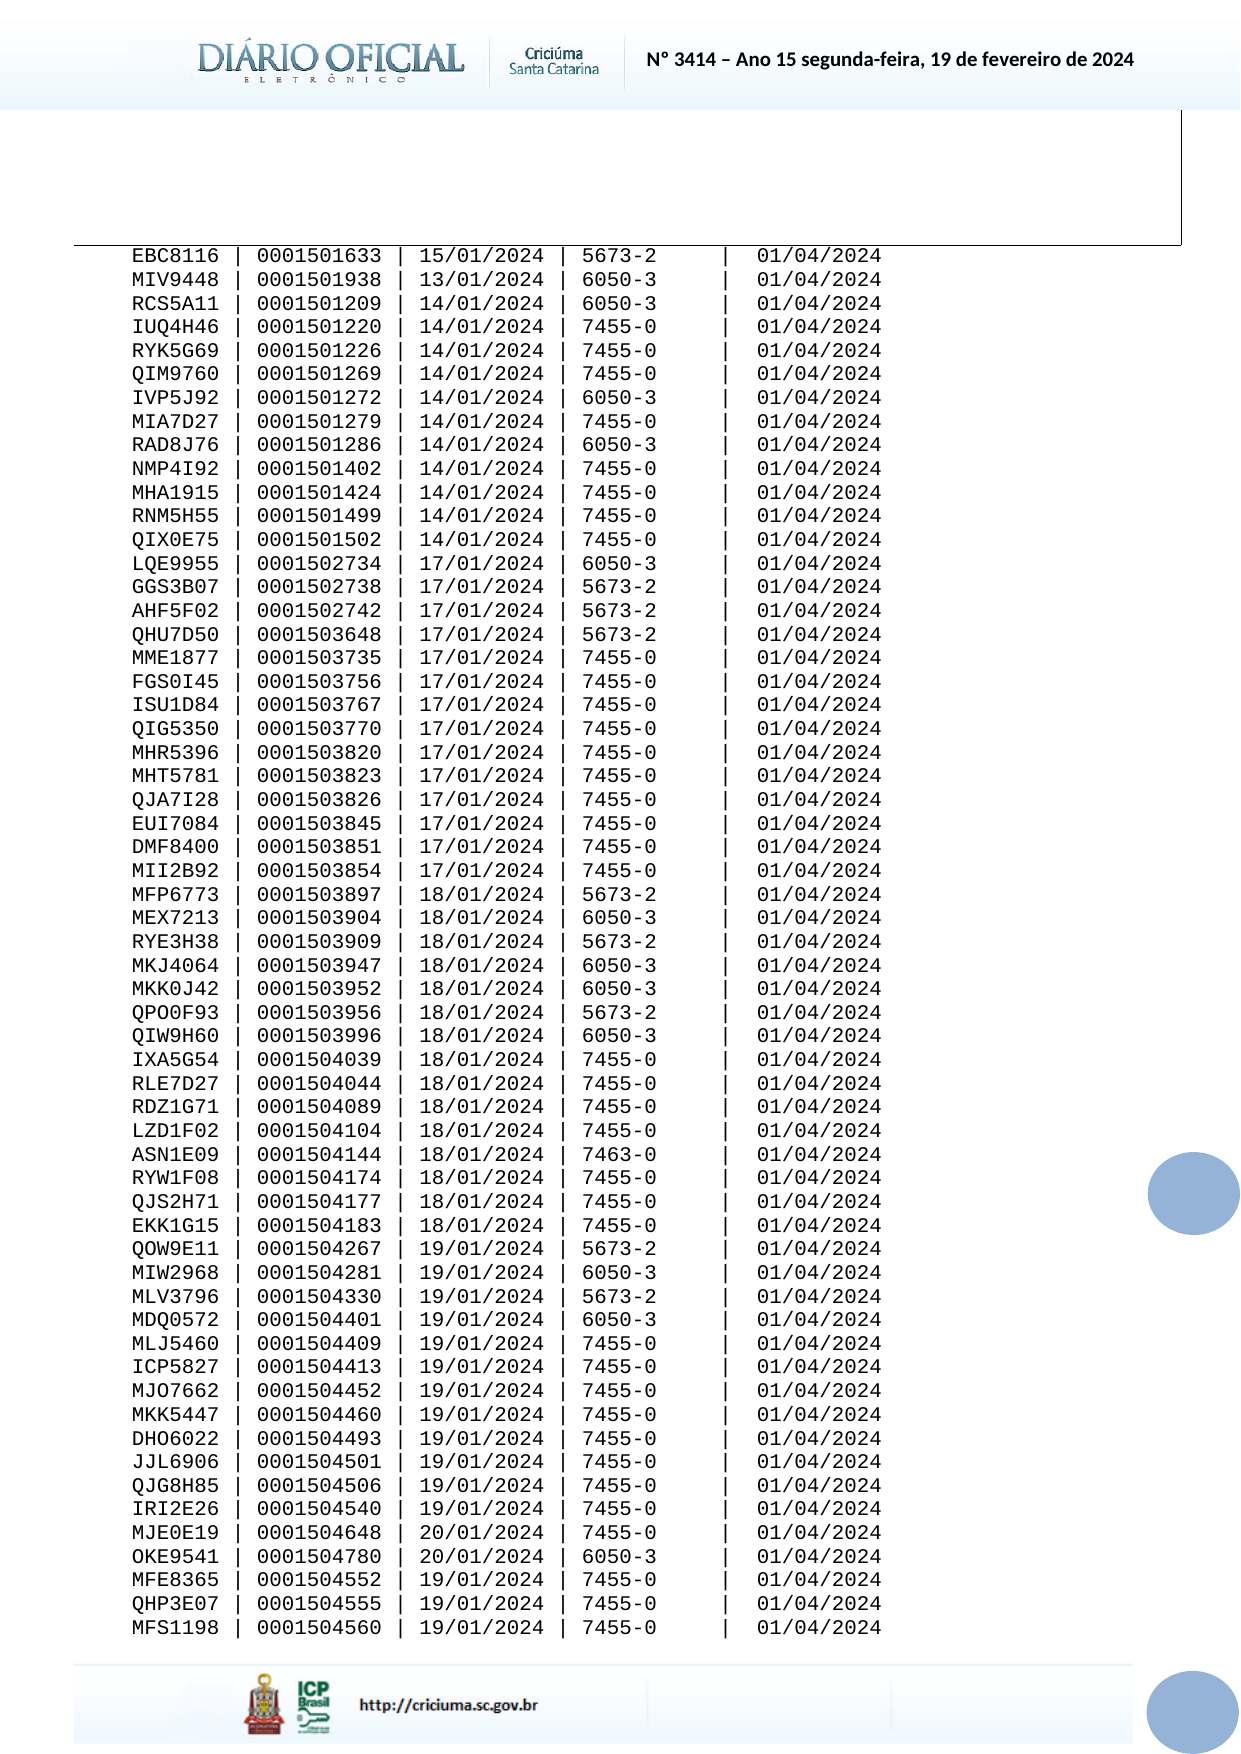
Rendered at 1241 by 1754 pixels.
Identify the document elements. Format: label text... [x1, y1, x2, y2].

text MHA1915 | 0001501424 | 14/01/2024 | 7455-0 | 01/04/2024 [44, 482, 1181, 505]
text QIG5350 | 0001503770 | 17/01/2024 | 7455-0 | 01/04/2024 [44, 718, 1181, 742]
text FGS0I45 | 0001503756 | 17/01/2024 | 7455-0 | 01/04/2024 [44, 671, 1181, 694]
text JJL6906 | 0001504501 | 19/01/2024 | 7455-0 | 01/04/2024 [44, 1451, 1181, 1475]
text QPO0F93 | 0001503956 | 18/01/2024 | 5673-2 | 01/04/2024 [44, 1002, 1181, 1026]
text MME1877 | 0001503735 | 17/01/2024 | 7455-0 | 01/04/2024 [44, 647, 1181, 671]
text MJO7662 | 0001504452 | 19/01/2024 | 7455-0 | 01/04/2024 [44, 1380, 1181, 1404]
text IXA5G54 | 0001504039 | 18/01/2024 | 7455-0 | 01/04/2024 [44, 1049, 1181, 1073]
text IUQ4H46 | 0001501220 | 14/01/2024 | 7455-0 | 01/04/2024 [44, 316, 1181, 340]
text EBC8116 | 0001501633 | 15/01/2024 | 5673-2 | 01/04/2024 [44, 245, 1181, 269]
text RYE3H38 | 0001503909 | 18/01/2024 | 5673-2 | 01/04/2024 [44, 931, 1181, 954]
text QOW9E11 | 0001504267 | 19/01/2024 | 5673-2 | 01/04/2024 [44, 1238, 1181, 1262]
text AHF5F02 | 0001502742 | 17/01/2024 | 5673-2 | 01/04/2024 [44, 600, 1181, 623]
text EKK1G15 | 0001504183 | 18/01/2024 | 7455-0 | 01/04/2024 [44, 1215, 1181, 1238]
text MII2B92 | 0001503854 | 17/01/2024 | 7455-0 | 01/04/2024 [44, 860, 1181, 884]
text MFS1198 | 0001504560 | 19/01/2024 | 7455-0 | 01/04/2024 [44, 1617, 1181, 1640]
text QJS2H71 | 0001504177 | 18/01/2024 | 7455-0 | 01/04/2024 [44, 1191, 1153, 1215]
text QJG8H85 | 0001504506 | 19/01/2024 | 7455-0 | 01/04/2024 [44, 1475, 1181, 1498]
text NMP4I92 | 0001501402 | 14/01/2024 | 7455-0 | 01/04/2024 [44, 458, 1181, 482]
text OKE9541 | 0001504780 | 20/01/2024 | 6050-3 | 01/04/2024 [44, 1546, 1181, 1569]
text MJE0E19 | 0001504648 | 20/01/2024 | 7455-0 | 01/04/2024 [44, 1522, 1181, 1546]
text MFP6773 | 0001503897 | 18/01/2024 | 5673-2 | 01/04/2024 [44, 884, 1181, 907]
text MDQ0572 | 0001504401 | 19/01/2024 | 6050-3 | 01/04/2024 [44, 1309, 1181, 1333]
text QIW9H60 | 0001503996 | 18/01/2024 | 6050-3 | 01/04/2024 [44, 1026, 1181, 1049]
text GGS3B07 | 0001502738 | 17/01/2024 | 5673-2 | 01/04/2024 [44, 576, 1181, 600]
text MLV3796 | 0001504330 | 19/01/2024 | 5673-2 | 01/04/2024 [44, 1286, 1181, 1309]
text ASN1E09 | 0001504144 | 18/01/2024 | 7463-0 | 01/04/2024 [44, 1144, 1181, 1167]
text DMF8400 | 0001503851 | 17/01/2024 | 7455-0 | 01/04/2024 [44, 836, 1181, 860]
text RAD8J76 | 0001501286 | 14/01/2024 | 6050-3 | 01/04/2024 [44, 434, 1181, 458]
text MKJ4064 | 0001503947 | 18/01/2024 | 6050-3 | 01/04/2024 [44, 954, 1181, 978]
text MHR5396 | 0001503820 | 17/01/2024 | 7455-0 | 01/04/2024 [44, 742, 1181, 765]
text IVP5J92 | 0001501272 | 14/01/2024 | 6050-3 | 01/04/2024 [44, 387, 1181, 411]
text MKK0J42 | 0001503952 | 18/01/2024 | 6050-3 | 01/04/2024 [44, 978, 1181, 1002]
text MKK5447 | 0001504460 | 19/01/2024 | 7455-0 | 01/04/2024 [44, 1404, 1181, 1427]
text LQE9955 | 0001502734 | 17/01/2024 | 6050-3 | 01/04/2024 [44, 553, 1181, 576]
text IRI2E26 | 0001504540 | 19/01/2024 | 7455-0 | 01/04/2024 [44, 1498, 1181, 1522]
text QHP3E07 | 0001504555 | 19/01/2024 | 7455-0 | 01/04/2024 [44, 1593, 1181, 1617]
text QIX0E75 | 0001501502 | 14/01/2024 | 7455-0 | 01/04/2024 [44, 529, 1181, 553]
text QIM9760 | 0001501269 | 14/01/2024 | 7455-0 | 01/04/2024 [44, 363, 1181, 387]
text ISU1D84 | 0001503767 | 17/01/2024 | 7455-0 | 01/04/2024 [44, 694, 1181, 718]
text RDZ1G71 | 0001504089 | 18/01/2024 | 7455-0 | 01/04/2024 [44, 1096, 1181, 1120]
text RNM5H55 | 0001501499 | 14/01/2024 | 7455-0 | 01/04/2024 [44, 505, 1181, 529]
text MLJ5460 | 0001504409 | 19/01/2024 | 7455-0 | 01/04/2024 [44, 1333, 1181, 1357]
text MIA7D27 | 0001501279 | 14/01/2024 | 7455-0 | 01/04/2024 [44, 411, 1181, 434]
text QHU7D50 | 0001503648 | 17/01/2024 | 5673-2 | 01/04/2024 [44, 623, 1181, 647]
text ICP5827 | 0001504413 | 19/01/2024 | 7455-0 | 01/04/2024 [44, 1357, 1181, 1380]
text QJA7I28 | 0001503826 | 17/01/2024 | 7455-0 | 01/04/2024 [44, 789, 1181, 813]
text RYW1F08 | 0001504174 | 18/01/2024 | 7455-0 | 01/04/2024 [44, 1167, 1157, 1191]
text RCS5A11 | 0001501209 | 14/01/2024 | 6050-3 | 01/04/2024 [44, 292, 1181, 316]
text RLE7D27 | 0001504044 | 18/01/2024 | 7455-0 | 01/04/2024 [44, 1073, 1181, 1096]
text MEX7213 | 0001503904 | 18/01/2024 | 6050-3 | 01/04/2024 [44, 907, 1181, 931]
text LZD1F02 | 0001504104 | 18/01/2024 | 7455-0 | 01/04/2024 [44, 1120, 1181, 1144]
text MIV9448 | 0001501938 | 13/01/2024 | 6050-3 | 01/04/2024 [44, 269, 1181, 292]
text MFE8365 | 0001504552 | 19/01/2024 | 7455-0 | 01/04/2024 [44, 1569, 1181, 1593]
text EUI7084 | 0001503845 | 17/01/2024 | 7455-0 | 01/04/2024 [44, 813, 1181, 836]
text RYK5G69 | 0001501226 | 14/01/2024 | 7455-0 | 01/04/2024 [44, 340, 1181, 363]
text MHT5781 | 0001503823 | 17/01/2024 | 7455-0 | 01/04/2024 [44, 765, 1181, 789]
text DHO6022 | 0001504493 | 19/01/2024 | 7455-0 | 01/04/2024 [44, 1427, 1181, 1451]
text MIW2968 | 0001504281 | 19/01/2024 | 6050-3 | 01/04/2024 [44, 1262, 1181, 1286]
